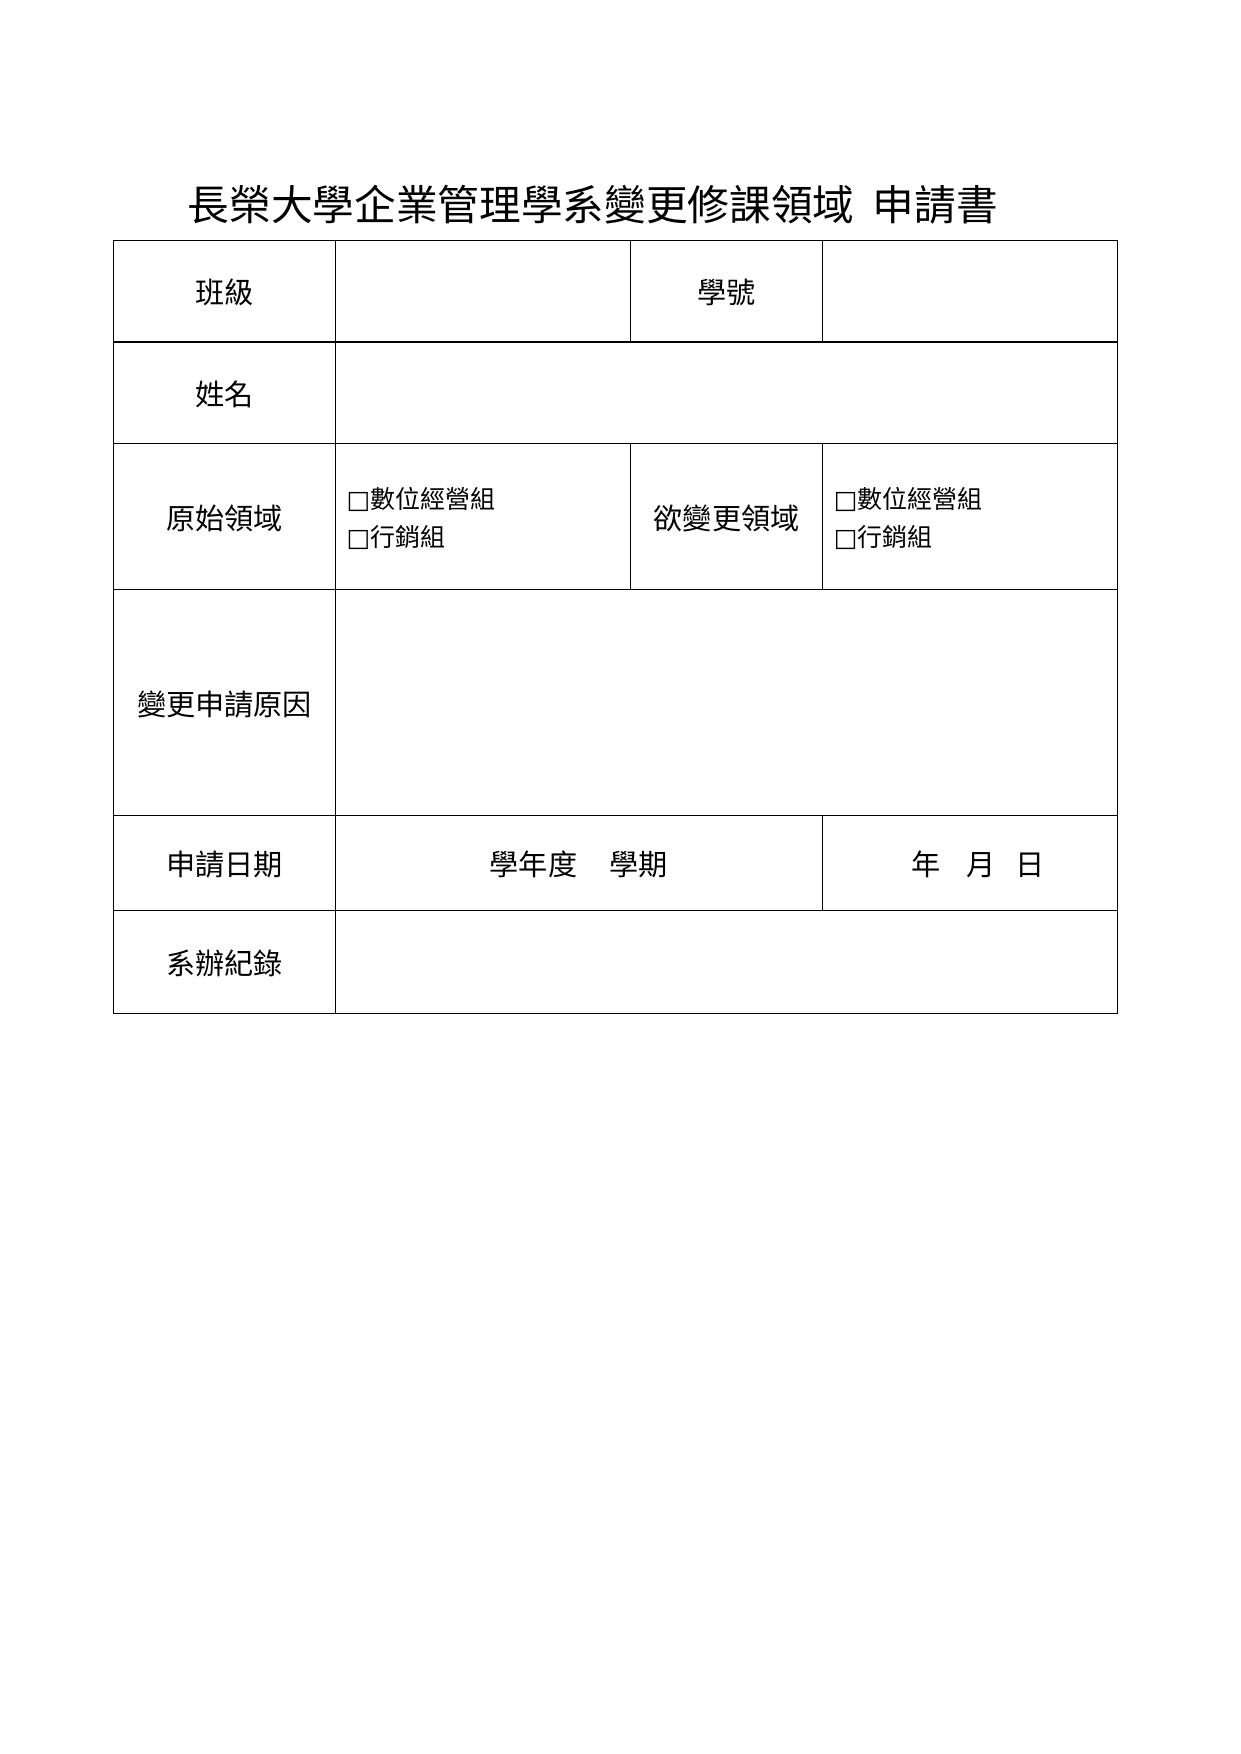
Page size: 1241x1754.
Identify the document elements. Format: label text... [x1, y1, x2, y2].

table_cell 系辦紀錄 [114, 911, 335, 1013]
table_cell □數位經營組 □行銷組 [336, 444, 630, 589]
table_header 班級 [114, 241, 335, 341]
table_cell 學年度 學期 [336, 816, 822, 910]
table_cell 變更申請原因 [114, 590, 335, 815]
table_cell □數位經營組 □行銷組 [823, 444, 1117, 589]
table_cell 申請日期 [114, 816, 335, 910]
table_header 學號 [631, 241, 822, 341]
text 長榮大學企業管理學系變更修課領域 申請書 [187, 164, 1053, 239]
table_cell 欲變更領域 [631, 444, 822, 589]
table_cell [336, 590, 1117, 815]
table_cell 年 月 日 [823, 816, 1117, 910]
table_cell [336, 911, 1117, 1013]
table_header [336, 241, 630, 341]
table_cell 原始領域 [114, 444, 335, 589]
table_cell 姓名 [114, 343, 335, 443]
table_header [823, 241, 1117, 341]
table_cell [336, 343, 1117, 443]
